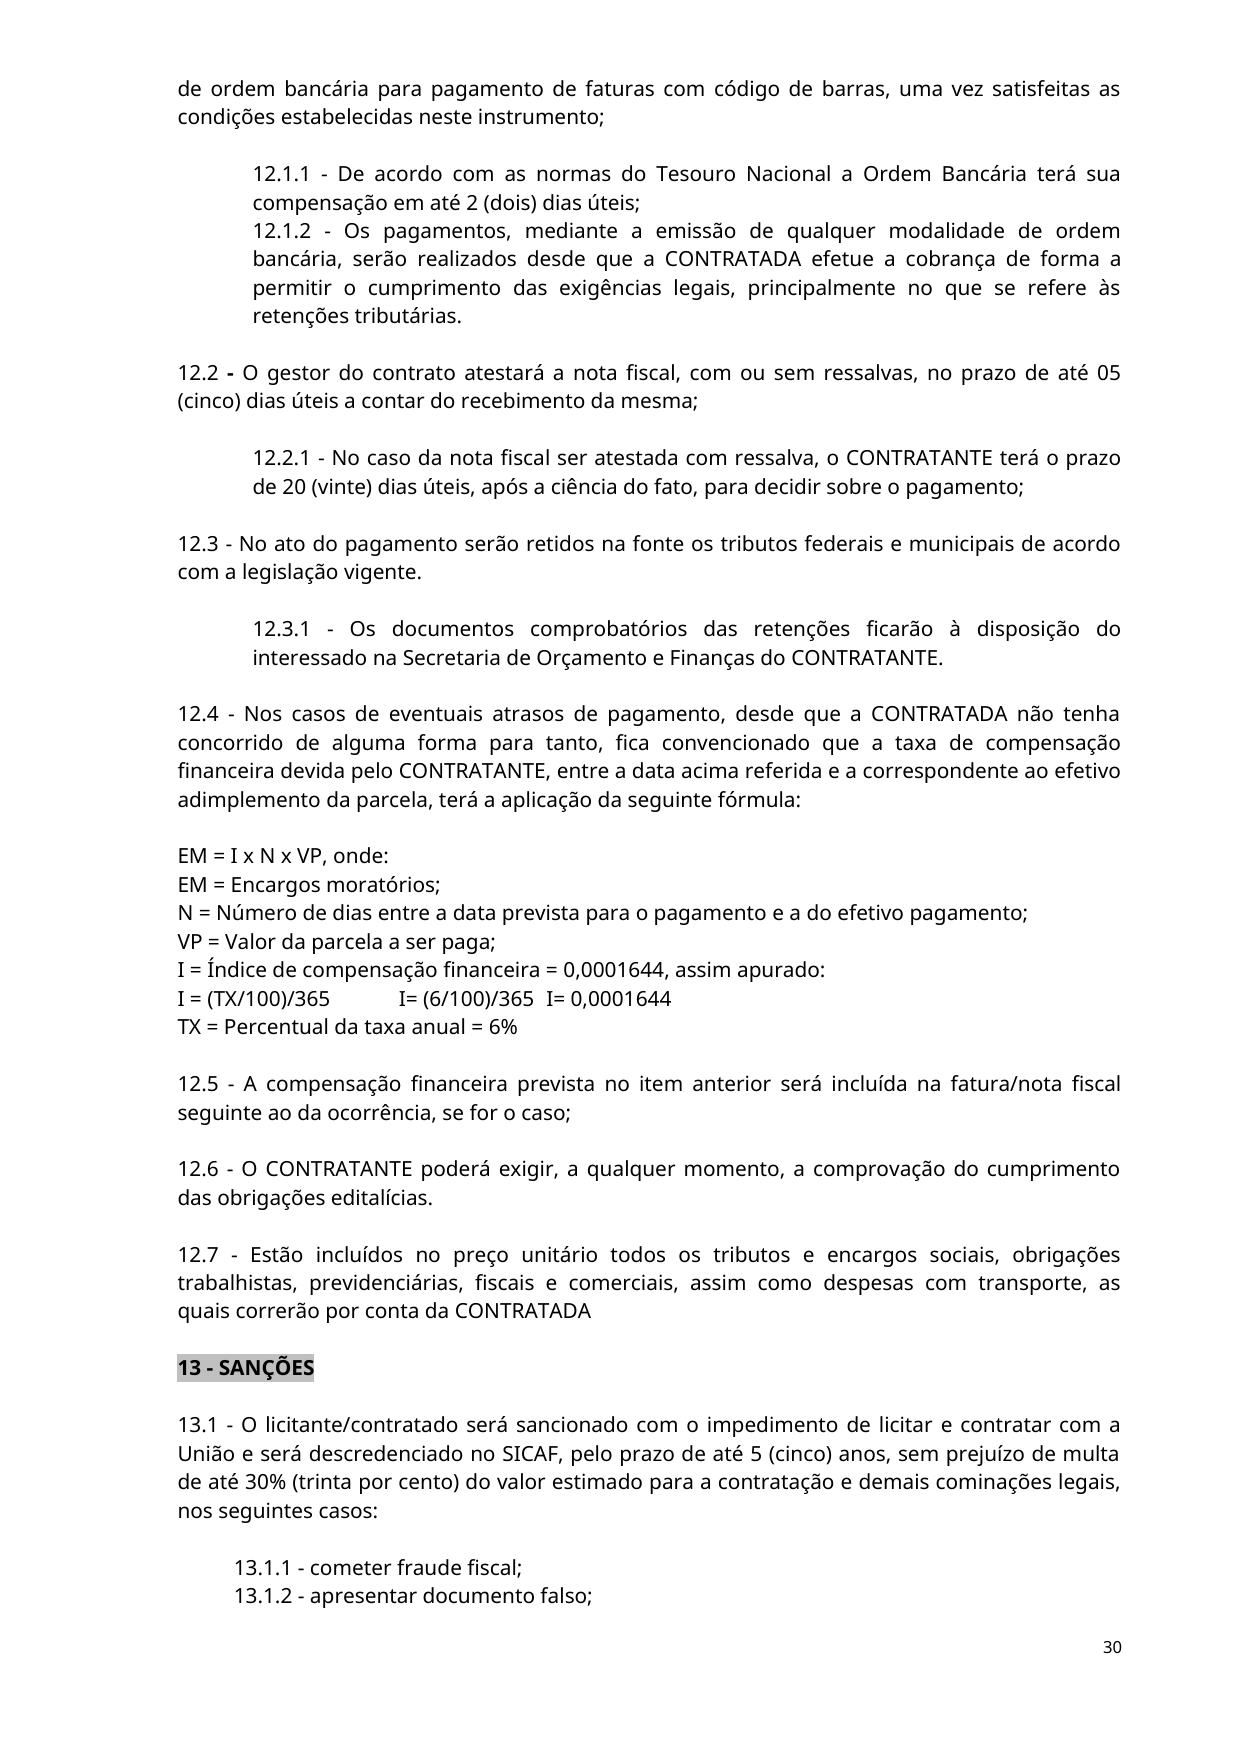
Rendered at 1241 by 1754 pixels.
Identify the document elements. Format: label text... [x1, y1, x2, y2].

text 12.7 - Estão incluídos no preço unitário todos os tributos e encargos sociais, obrigações trabalhistas, previdenciárias, fiscais e comerciais, assim como despesas com transporte, as quais correrão por conta da CONTRATADA [177, 1240, 1122, 1325]
text 13.1.2 - apresentar documento falso; [233, 1581, 1122, 1609]
text 12.2 - O gestor do contrato atestará a nota fiscal, com ou sem ressalvas, no prazo de até 05 (cinco) dias úteis a contar do recebimento da mesma; [177, 358, 1122, 415]
text 12.3.1 - Os documentos comprobatórios das retenções ficarão à disposição do interessado na Secretaria de Orçamento e Finanças do CONTRATANTE. [252, 614, 1122, 671]
text de ordem bancária para pagamento de faturas com código de barras, uma vez satisfeitas as condições estabelecidas neste instrumento; [177, 74, 1122, 131]
text 12.2.1 - No caso da nota fiscal ser atestada com ressalva, o CONTRATANTE terá o prazo de 20 (vinte) dias úteis, após a ciência do fato, para decidir sobre o pagamento; [252, 443, 1122, 500]
text EM = I x N x VP, onde: [177, 842, 1122, 870]
text 12.6 - O CONTRATANTE poderá exigir, a qualquer momento, a comprovação do cumprimento das obrigações editalícias. [177, 1154, 1122, 1211]
text 12.1.1 - De acordo com as normas do Tesouro Nacional a Ordem Bancária terá sua compensação em até 2 (dois) dias úteis; [252, 159, 1122, 216]
text EM = Encargos moratórios; [177, 870, 1122, 898]
text 12.5 - A compensação financeira prevista no item anterior será incluída na fatura/nota fiscal seguinte ao da ocorrência, se for o caso; [177, 1069, 1122, 1126]
text N = Número de dias entre a data prevista para o pagamento e a do efetivo pagamento; [177, 898, 1122, 927]
text 13 - SANÇÕES [177, 1353, 1122, 1382]
text 12.4 - Nos casos de eventuais atrasos de pagamento, desde que a CONTRATADA não tenha concorrido de alguma forma para tanto, fica convencionado que a taxa de compensação financeira devida pelo CONTRATANTE, entre a data acima referida e a correspondente ao efetivo adimplemento da parcela, terá a aplicação da seguinte fórmula: [177, 699, 1122, 813]
text TX = Percentual da taxa anual = 6% [177, 1012, 1122, 1041]
text 12.3 - No ato do pagamento serão retidos na fonte os tributos federais e municipais de acordo com a legislação vigente. [177, 529, 1122, 586]
text 12.1.2 - Os pagamentos, mediante a emissão de qualquer modalidade de ordem bancária, serão realizados desde que a CONTRATADA efetue a cobrança de forma a permitir o cumprimento das exigências legais, principalmente no que se refere às retenções tributárias. [252, 216, 1122, 330]
text I = (TX/100)/365 I= (6/100)/365 I= 0,0001644 [177, 984, 1122, 1012]
text 13.1.1 - cometer fraude fiscal; [233, 1553, 1122, 1581]
text VP = Valor da parcela a ser paga; [177, 927, 1122, 955]
text I = Índice de compensação financeira = 0,0001644, assim apurado: [177, 955, 1122, 984]
text 13.1 - O licitante/contratado será sancionado com o impedimento de licitar e contratar com a União e será descredenciado no SICAF, pelo prazo de até 5 (cinco) anos, sem prejuízo de multa de até 30% (trinta por cento) do valor estimado para a contratação e demais cominações legais, nos seguintes casos: [177, 1410, 1122, 1524]
